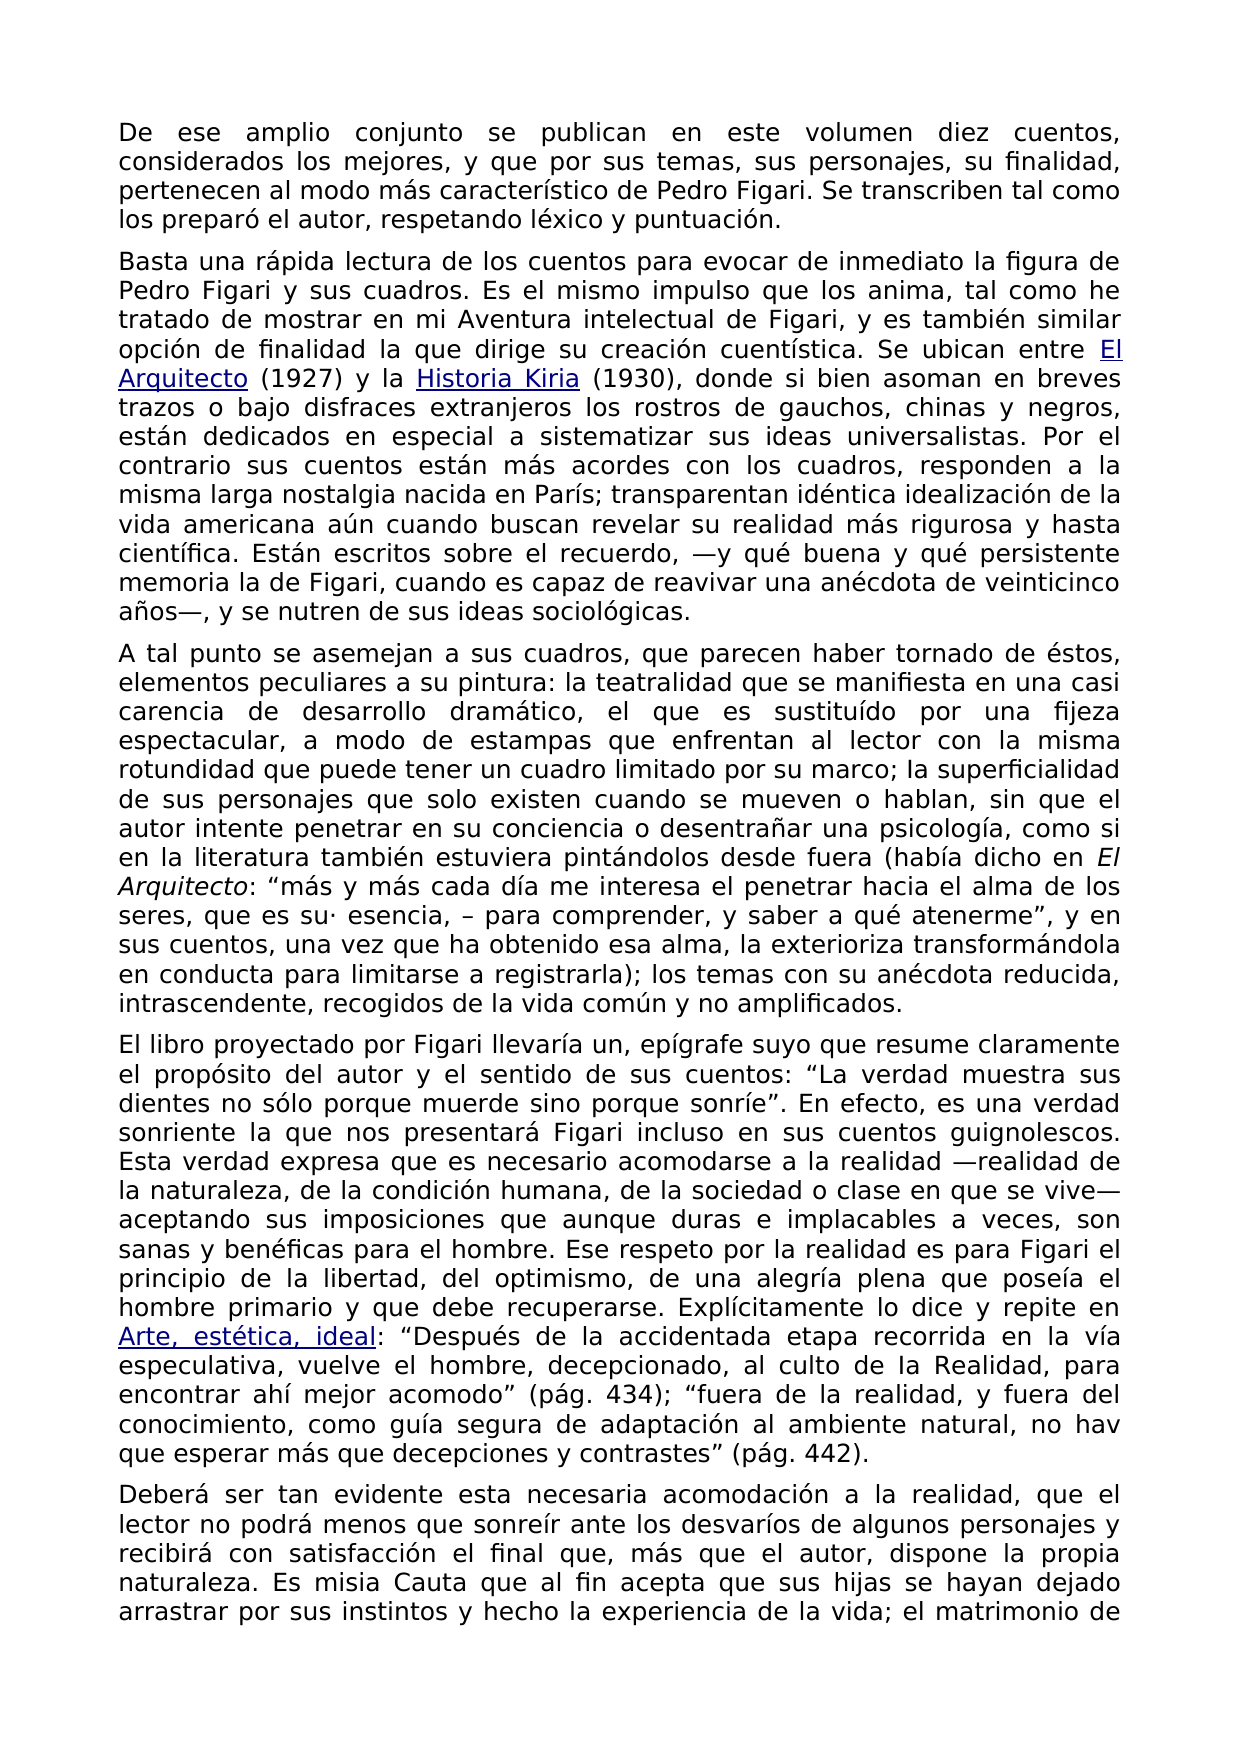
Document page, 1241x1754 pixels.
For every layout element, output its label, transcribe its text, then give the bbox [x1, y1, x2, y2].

text Deberá ser tan evidente esta necesaria acomodación a la realidad, que el lector no podrá menos que sonreír ante los desvaríos de algunos personajes y recibirá con satisfacción el final que, más que el autor, dispone la propia naturaleza. Es misia Cauta que al fin acepta que sus hijas se hayan dejado arrastrar por sus instintos y hecho la experiencia de la vida; el matrimonio de [118, 1481, 1122, 1626]
text A tal punto se asemejan a sus cuadros, que parecen haber tornado de éstos, elementos peculiares a su pintura: la teatralidad que se manifiesta en una casi carencia de desarrollo dramático, el que es sustituído por una fijeza espectacular, a modo de estampas que enfrentan al lector con la misma rotundidad que puede tener un cuadro limitado por su marco; Ia superficialidad de sus personajes que solo existen cuando se mueven o hablan, sin que el autor intente penetrar en su conciencia o desentrañar una psicología, como si en la literatura también estuviera pintándolos desde fuera (había dicho en El Arquitecto: “más y más cada día me interesa el penetrar hacia el alma de los seres, que es su· esencia, – para comprender, y saber a qué atenerme”, y en sus cuentos, una vez que ha obtenido esa alma, la exterioriza transformándola en conducta para limitarse a registrarla); los temas con su anécdota reducida, intrascendente, recogidos de la vida común y no amplificados. [118, 639, 1122, 1018]
text El libro proyectado por Figari llevaría un, epígrafe suyo que resume claramente el propósito del autor y el sentido de sus cuentos: “La verdad muestra sus dientes no sólo porque muerde sino porque sonríe”. En efecto, es una verdad sonriente la que nos presentará Figari incluso en sus cuentos guignolescos. Esta verdad expresa que es necesario acomodarse a la realidad —realidad de la naturaleza, de la condición humana, de la sociedad o clase en que se vive— aceptando sus imposiciones que aunque duras e implacables a veces, son sanas y benéficas para el hombre. Ese respeto por la realidad es para Figari el principio de la libertad, del optimismo, de una alegría plena que poseía el hombre primario y que debe recuperarse. Explícitamente lo dice y repite en Arte, estética, ideal: “Después de la accidentada etapa recorrida en la vía especulativa, vuelve el hombre, decepcionado, al culto de Ia Realidad, para encontrar ahí mejor acomodo” (pág. 434); “fuera de la realidad, y fuera del conocimiento, como guía segura de adaptación al ambiente natural, no hav que esperar más que decepciones y contrastes” (pág. 442). [118, 1031, 1122, 1468]
text De ese amplio conjunto se publican en este volumen diez cuentos, considerados los mejores, y que por sus temas, sus personajes, su finalidad, pertenecen al modo más característico de Pedro Figari. Se transcriben tal como los preparó el autor, respetando léxico y puntuación. [118, 118, 1122, 235]
text Basta una rápida lectura de los cuentos para evocar de inmediato la figura de Pedro Figari y sus cuadros. Es el mismo impulso que los anima, tal como he tratado de mostrar en mi Aventura intelectual de Figari, y es también similar opción de finalidad la que dirige su creación cuentística. Se ubican entre El Arquitecto (1927) y la Historia Kiria (1930), donde si bien asoman en breves trazos o bajo disfraces extranjeros los rostros de gauchos, chinas y negros, están dedicados en especial a sistematizar sus ideas universalistas. Por el contrario sus cuentos están más acordes con los cuadros, responden a la misma larga nostalgia nacida en París; transparentan idéntica idealización de la vida americana aún cuando buscan revelar su realidad más rigurosa y hasta científica. Están escritos sobre el recuerdo, —y qué buena y qué persistente memoria la de Figari, cuando es capaz de reavivar una anécdota de veinticinco años—, y se nutren de sus ideas sociológicas. [118, 247, 1122, 626]
